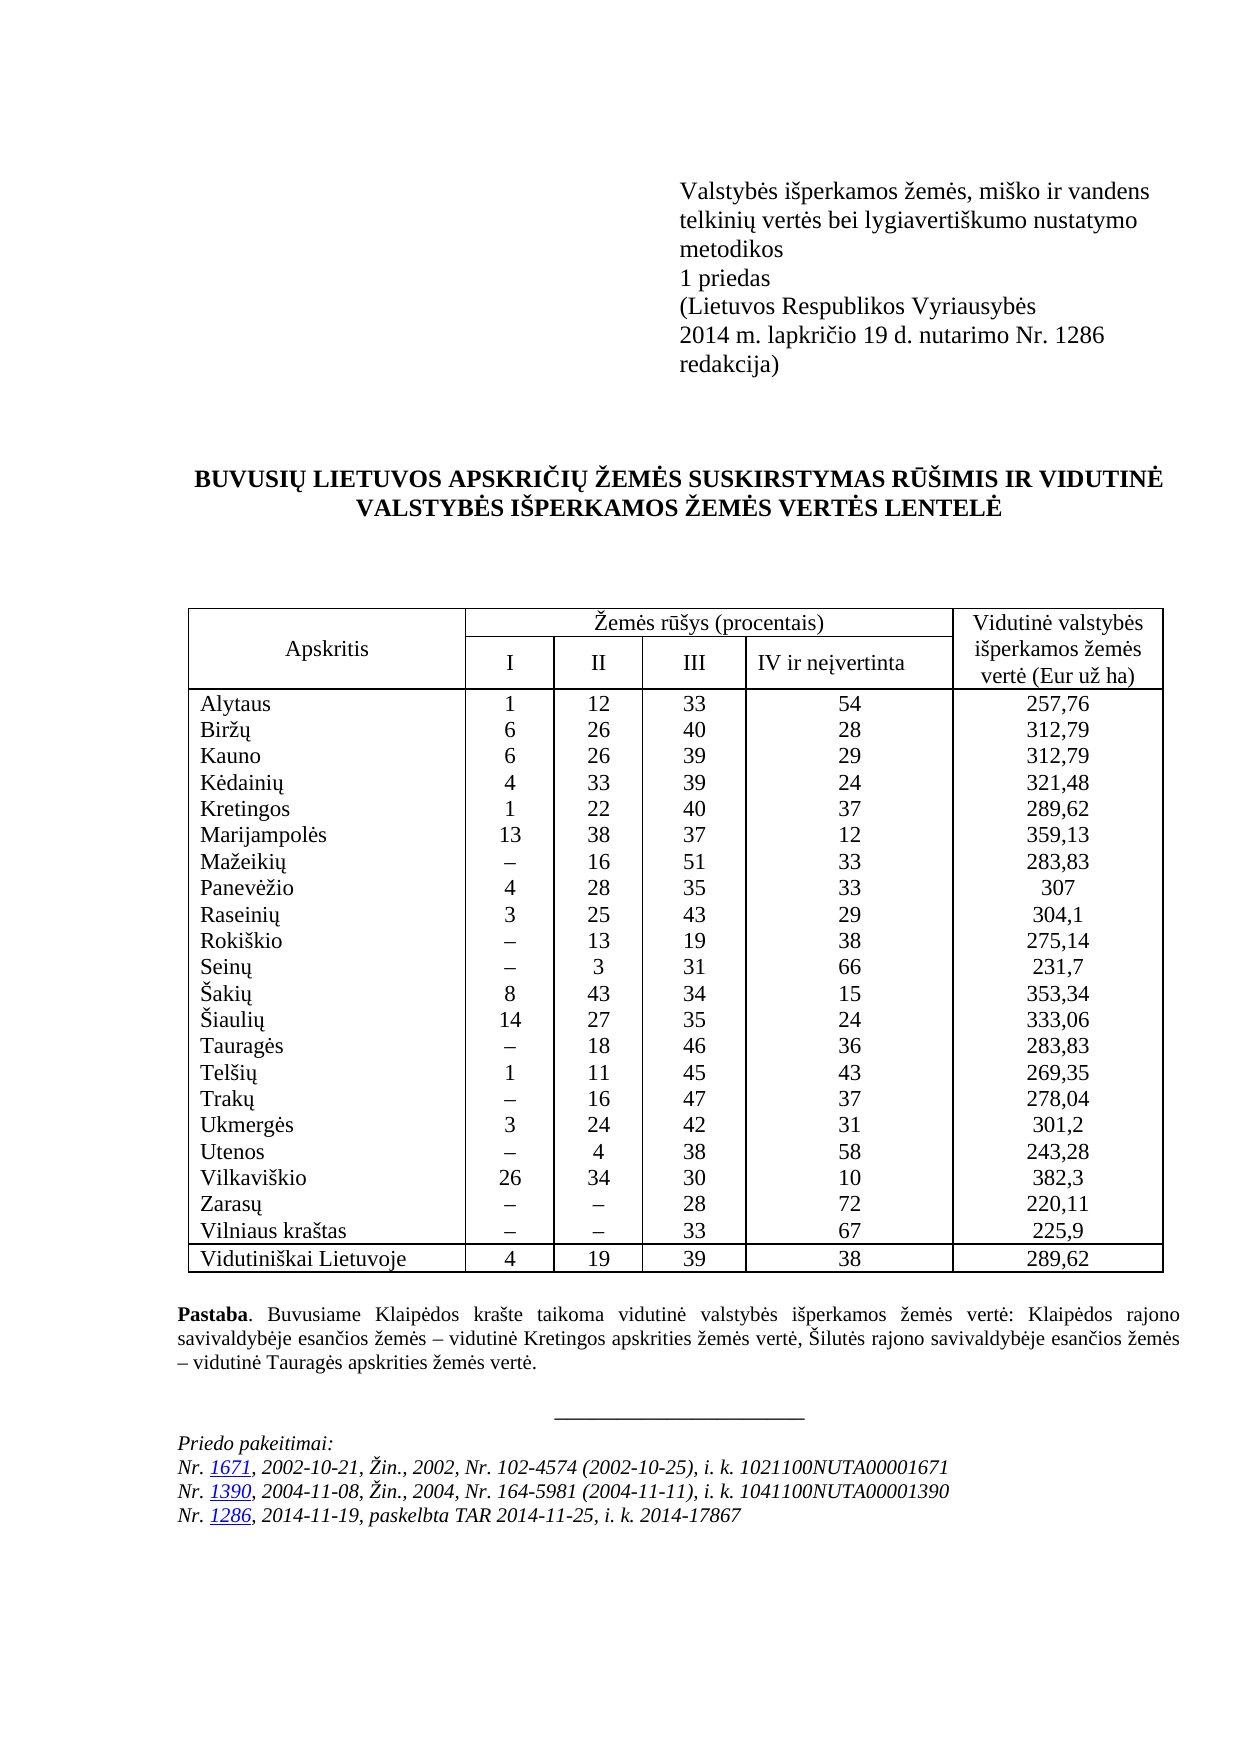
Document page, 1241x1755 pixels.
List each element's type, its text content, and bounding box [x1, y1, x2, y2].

table_header Apskritis [189, 609, 465, 688]
table_cell 15 [747, 980, 952, 1006]
table_cell Trakų [189, 1085, 465, 1111]
table_cell 301,2 [954, 1111, 1162, 1138]
table_cell Raseinių [189, 901, 465, 927]
table_cell 278,04 [954, 1085, 1162, 1111]
table_cell 46 [643, 1033, 745, 1059]
table_cell 16 [555, 848, 642, 874]
table_cell 40 [643, 716, 745, 742]
table_cell 43 [643, 901, 745, 927]
table_cell 19 [555, 1245, 642, 1271]
table_cell 38 [747, 927, 952, 953]
table_cell 16 [555, 1085, 642, 1111]
table_cell Mažeikių [189, 848, 465, 874]
text Priedo pakeitimai: [177, 1431, 1181, 1455]
table_cell 289,62 [954, 1245, 1162, 1271]
table_cell 33 [643, 690, 745, 716]
table_cell Vidutiniškai Lietuvoje [189, 1245, 465, 1271]
table_cell 321,48 [954, 769, 1162, 795]
table_cell 43 [555, 980, 642, 1006]
table_cell Panevėžio [189, 874, 465, 901]
table_cell 4 [466, 874, 553, 901]
table_cell – [466, 1033, 553, 1059]
text Nr. 1286, 2014-11-19, paskelbta TAR 2014-11-25, i. k. 2014-17867 [177, 1503, 1181, 1527]
table_cell 382,3 [954, 1164, 1162, 1191]
table_cell 231,7 [954, 953, 1162, 980]
table_cell 35 [643, 1006, 745, 1032]
table_cell 39 [643, 1245, 745, 1271]
table_cell 30 [643, 1164, 745, 1191]
table_cell Šakių [189, 980, 465, 1006]
table_cell – [466, 1138, 553, 1164]
table_cell 22 [555, 795, 642, 822]
table_cell Vilniaus kraštas [189, 1217, 465, 1243]
table_cell 28 [747, 716, 952, 742]
table_cell 40 [643, 795, 745, 822]
text Pastaba. Buvusiame Klaipėdos krašte taikoma vidutinė valstybės išperkamos žemės vertė: Klaipėdos rajono savivaldybėje esančios žemės – vidutinė Kretingos apskrities žemės vertė, Šilutės rajono savivaldybėje esančios žemės – vidutinė Tauragės apskrities žemės vertė. [177, 1301, 1181, 1374]
table_cell 37 [643, 822, 745, 848]
table_cell 66 [747, 953, 952, 980]
table_cell – [466, 1191, 553, 1217]
text redakcija) [679, 349, 1181, 378]
table_cell 269,35 [954, 1059, 1162, 1085]
table_cell 67 [747, 1217, 952, 1243]
table_cell – [466, 927, 553, 953]
table_cell 72 [747, 1191, 952, 1217]
table_cell – [555, 1191, 642, 1217]
table_cell 6 [466, 716, 553, 742]
table_cell 312,79 [954, 716, 1162, 742]
table_cell 37 [747, 795, 952, 822]
table_cell 333,06 [954, 1006, 1162, 1032]
table_cell 29 [747, 743, 952, 769]
table_cell 29 [747, 901, 952, 927]
table_cell 3 [466, 901, 553, 927]
table_cell 26 [555, 716, 642, 742]
table_cell 51 [643, 848, 745, 874]
table_cell 24 [747, 1006, 952, 1032]
table_cell 34 [643, 980, 745, 1006]
table_cell 37 [747, 1085, 952, 1111]
table_cell – [466, 1217, 553, 1243]
table_cell 4 [466, 769, 553, 795]
table_cell 18 [555, 1033, 642, 1059]
table_cell Marijampolės [189, 822, 465, 848]
table_cell 27 [555, 1006, 642, 1032]
table_cell 38 [747, 1245, 952, 1271]
table_cell 1 [466, 1059, 553, 1085]
table_cell 1 [466, 690, 553, 716]
table_cell Tauragės [189, 1033, 465, 1059]
table_cell II [555, 637, 642, 688]
table_cell 4 [466, 1245, 553, 1271]
table_cell 4 [555, 1138, 642, 1164]
table_cell 28 [643, 1191, 745, 1217]
table_cell 307 [954, 874, 1162, 901]
table_cell 31 [747, 1111, 952, 1138]
table_cell 3 [555, 953, 642, 980]
table_cell 35 [643, 874, 745, 901]
table_cell 243,28 [954, 1138, 1162, 1164]
table_cell 6 [466, 743, 553, 769]
table_cell 25 [555, 901, 642, 927]
table_cell 28 [555, 874, 642, 901]
table_cell 38 [555, 822, 642, 848]
table_cell III [643, 637, 745, 688]
table_cell 283,83 [954, 1033, 1162, 1059]
table_cell 39 [643, 769, 745, 795]
table_cell 33 [747, 848, 952, 874]
table_cell 225,9 [954, 1217, 1162, 1243]
table_cell 33 [747, 874, 952, 901]
text Nr. 1390, 2004-11-08, Žin., 2004, Nr. 164-5981 (2004-11-11), i. k. 1041100NUTA00001390 [177, 1479, 1181, 1503]
table_cell 42 [643, 1111, 745, 1138]
table_cell 26 [466, 1164, 553, 1191]
table_cell 24 [555, 1111, 642, 1138]
table_cell 12 [555, 690, 642, 716]
table_header Žemės rūšys (procentais) [466, 609, 952, 636]
table_cell 31 [643, 953, 745, 980]
table_cell 45 [643, 1059, 745, 1085]
table_cell 19 [643, 927, 745, 953]
table_cell Rokiškio [189, 927, 465, 953]
table_cell 220,11 [954, 1191, 1162, 1217]
table_header Vidutinė valstybės išperkamos žemės vertė (Eur už ha) [954, 609, 1162, 688]
table_cell 283,83 [954, 848, 1162, 874]
table_cell 14 [466, 1006, 553, 1032]
table_cell 289,62 [954, 795, 1162, 822]
table_cell – [466, 848, 553, 874]
table_cell Telšių [189, 1059, 465, 1085]
text Valstybės išperkamos žemės, miško ir vandens telkinių vertės bei lygiavertiškumo nustatymo metodikos 1 priedas (Lietuvos Respublikos Vyriausybės 2014 m. lapkričio 19 d. nutarimo Nr. 1286 [679, 176, 1181, 349]
table_cell Šiaulių [189, 1006, 465, 1032]
table_cell 39 [643, 743, 745, 769]
table_cell – [466, 1085, 553, 1111]
table_cell Utenos [189, 1138, 465, 1164]
table_cell I [466, 637, 553, 688]
table_cell 10 [747, 1164, 952, 1191]
table_cell Kretingos [189, 795, 465, 822]
table_cell 1 [466, 795, 553, 822]
table_cell 26 [555, 743, 642, 769]
table_cell 24 [747, 769, 952, 795]
table_cell 353,34 [954, 980, 1162, 1006]
table_cell 47 [643, 1085, 745, 1111]
table_cell 11 [555, 1059, 642, 1085]
table_cell 304,1 [954, 901, 1162, 927]
table_cell 312,79 [954, 743, 1162, 769]
table_cell 13 [555, 927, 642, 953]
table_cell – [466, 953, 553, 980]
table_cell 8 [466, 980, 553, 1006]
text BUVUSIŲ LIETUVOS APSKRIČIŲ ŽEMĖS SUSKIRSTYMAS RŪŠIMIS IR VIDUTINĖ VALSTYBĖS IŠPERKAMOS ŽEMĖS VERTĖS LENTELĖ [177, 464, 1181, 521]
table_cell 58 [747, 1138, 952, 1164]
table_cell 33 [643, 1217, 745, 1243]
table_cell 34 [555, 1164, 642, 1191]
table_cell IV ir neįvertinta [747, 637, 952, 688]
table_cell 359,13 [954, 822, 1162, 848]
table_cell Seinų [189, 953, 465, 980]
table_cell 257,76 [954, 690, 1162, 716]
table_cell Alytaus [189, 690, 465, 716]
table_cell 54 [747, 690, 952, 716]
table_cell 3 [466, 1111, 553, 1138]
table_cell Zarasų [189, 1191, 465, 1217]
table_cell 33 [555, 769, 642, 795]
text Nr. 1671, 2002-10-21, Žin., 2002, Nr. 102-4574 (2002-10-25), i. k. 1021100NUTA00001671 [177, 1455, 1181, 1479]
table_cell – [555, 1217, 642, 1243]
table_cell Ukmergės [189, 1111, 465, 1138]
table_cell Kėdainių [189, 769, 465, 795]
table_cell 12 [747, 822, 952, 848]
table_cell 38 [643, 1138, 745, 1164]
table_cell Kauno [189, 743, 465, 769]
table_cell 275,14 [954, 927, 1162, 953]
table_cell 43 [747, 1059, 952, 1085]
text –––––––––––––––––––– [177, 1402, 1181, 1431]
table_cell Vilkaviškio [189, 1164, 465, 1191]
table_cell 13 [466, 822, 553, 848]
table_cell Biržų [189, 716, 465, 742]
table_cell 36 [747, 1033, 952, 1059]
